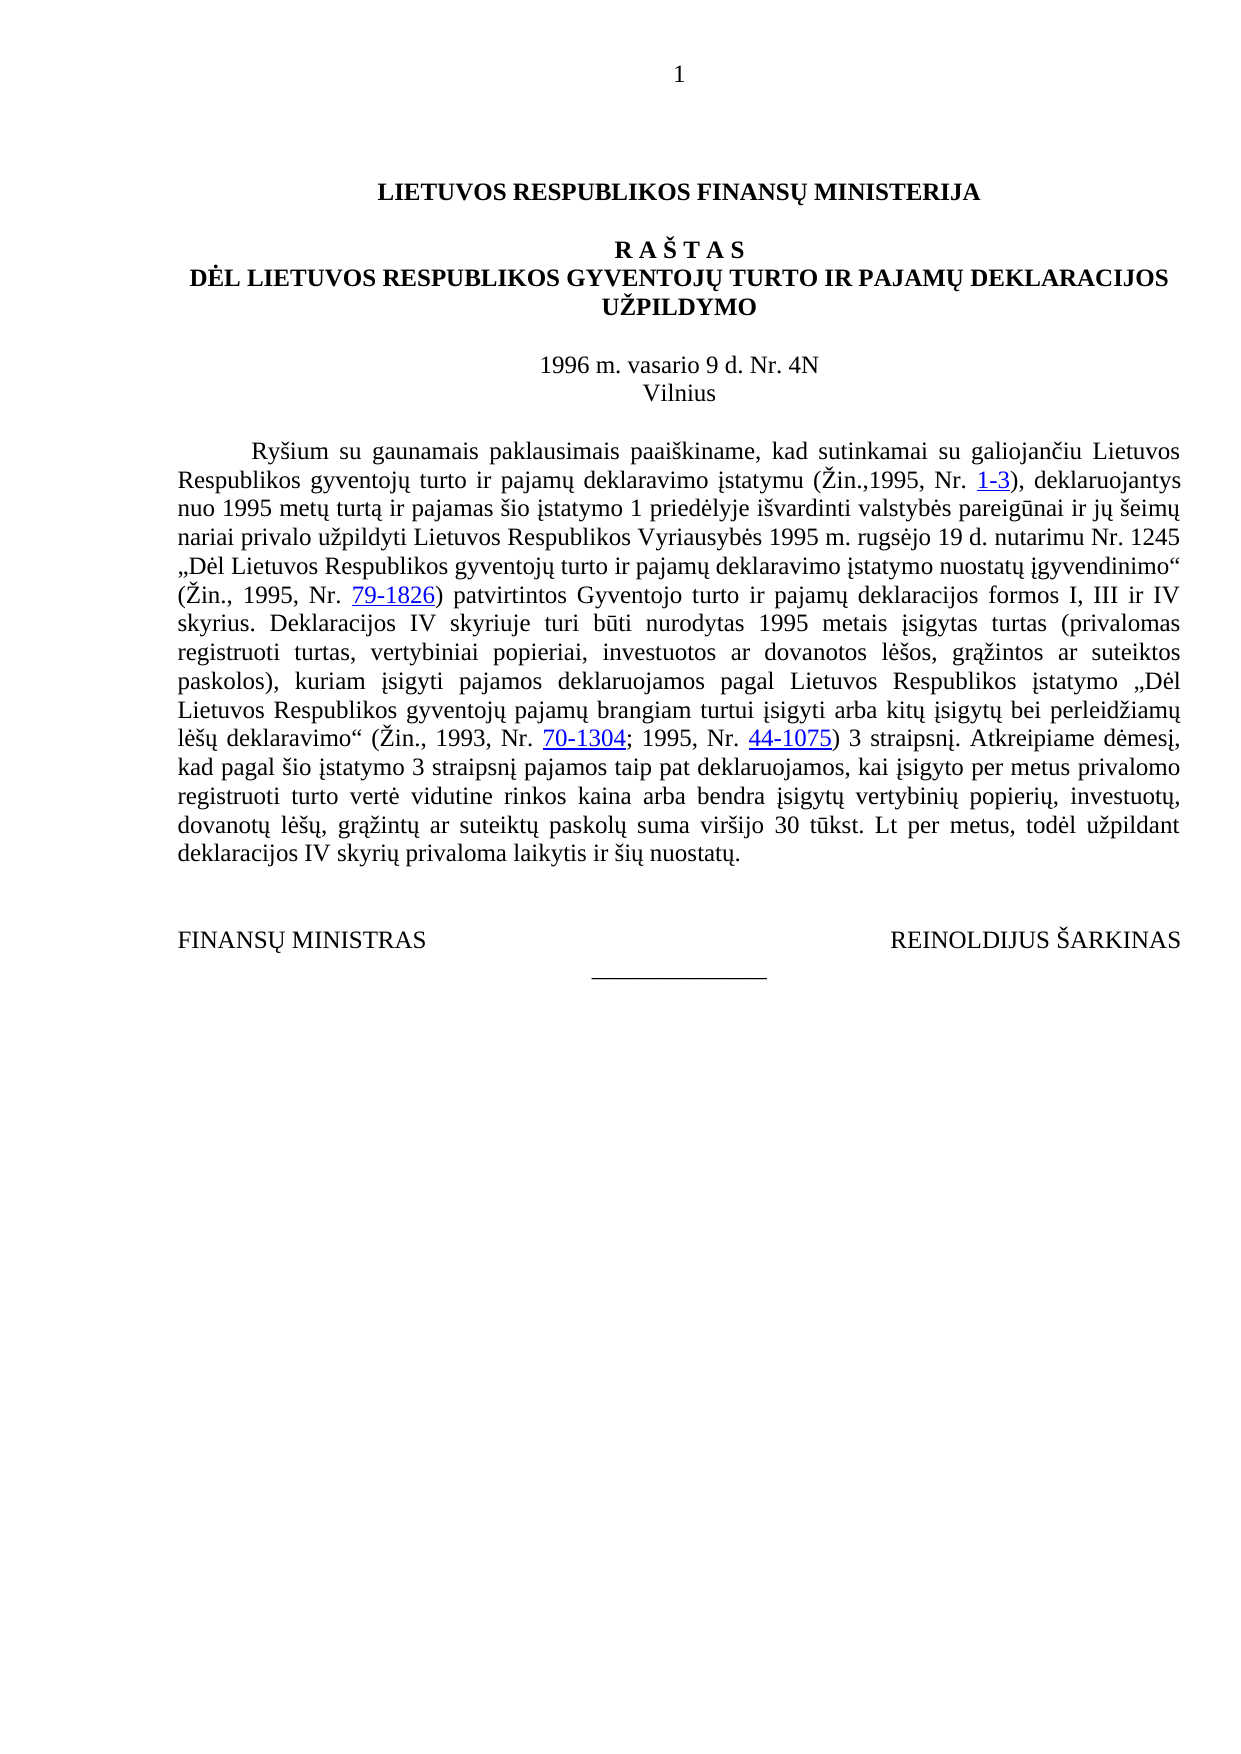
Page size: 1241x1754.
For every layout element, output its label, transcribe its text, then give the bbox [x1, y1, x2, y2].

text LIETUVOS RESPUBLIKOS FINANSŲ MINISTERIJA [177, 177, 1181, 206]
text Ryšium su gaunamais paklausimais paaiškiname, kad sutinkamai su galiojančiu Lietuvos Respublikos gyventojų turto ir pajamų deklaravimo įstatymu (Žin.,1995, Nr. 1-3), deklaruojantys nuo 1995 metų turtą ir pajamas šio įstatymo 1 priedėlyje išvardinti valstybės pareigūnai ir jų šeimų nariai privalo užpildyti Lietuvos Respublikos Vyriausybės 1995 m. rugsėjo 19 d. nutarimu Nr. 1245 „Dėl Lietuvos Respublikos gyventojų turto ir pajamų deklaravimo įstatymo nuostatų įgyvendinimo“ (Žin., 1995, Nr. 79-1826) patvirtintos Gyventojo turto ir pajamų deklaracijos formos I, III ir IV skyrius. Deklaracijos IV skyriuje turi būti nurodytas 1995 metais įsigytas turtas (privalomas registruoti turtas, vertybiniai popieriai, investuotos ar dovanotos lėšos, grąžintos ar suteiktos paskolos), kuriam įsigyti pajamos deklaruojamos pagal Lietuvos Respublikos įstatymo „Dėl Lietuvos Respublikos gyventojų pajamų brangiam turtui įsigyti arba kitų įsigytų bei perleidžiamų lėšų deklaravimo“ (Žin., 1993, Nr. 70-1304; 1995, Nr. 44-1075) 3 straipsnį. Atkreipiame dėmesį, kad pagal šio įstatymo 3 straipsnį pajamos taip pat deklaruojamos, kai įsigyto per metus privalomo registruoti turto vertė vidutine rinkos kaina arba bendra įsigytų vertybinių popierių, investuotų, dovanotų lėšų, grąžintų ar suteiktų paskolų suma viršijo 30 tūkst. Lt per metus, todėl užpildant deklaracijos IV skyrių privaloma laikytis ir šių nuostatų. [177, 436, 1181, 867]
text Vilnius [177, 378, 1181, 407]
text 1996 m. vasario 9 d. Nr. 4N [177, 350, 1181, 378]
text R A Š T A S [177, 235, 1181, 263]
text ______________ [177, 953, 1181, 982]
text FINANSŲ MINISTRAS REINOLDIJUS ŠARKINAS [177, 925, 1181, 953]
text DĖL LIETUVOS RESPUBLIKOS GYVENTOJŲ TURTO IR PAJAMŲ DEKLARACIJOS UŽPILDYMO [177, 263, 1181, 321]
